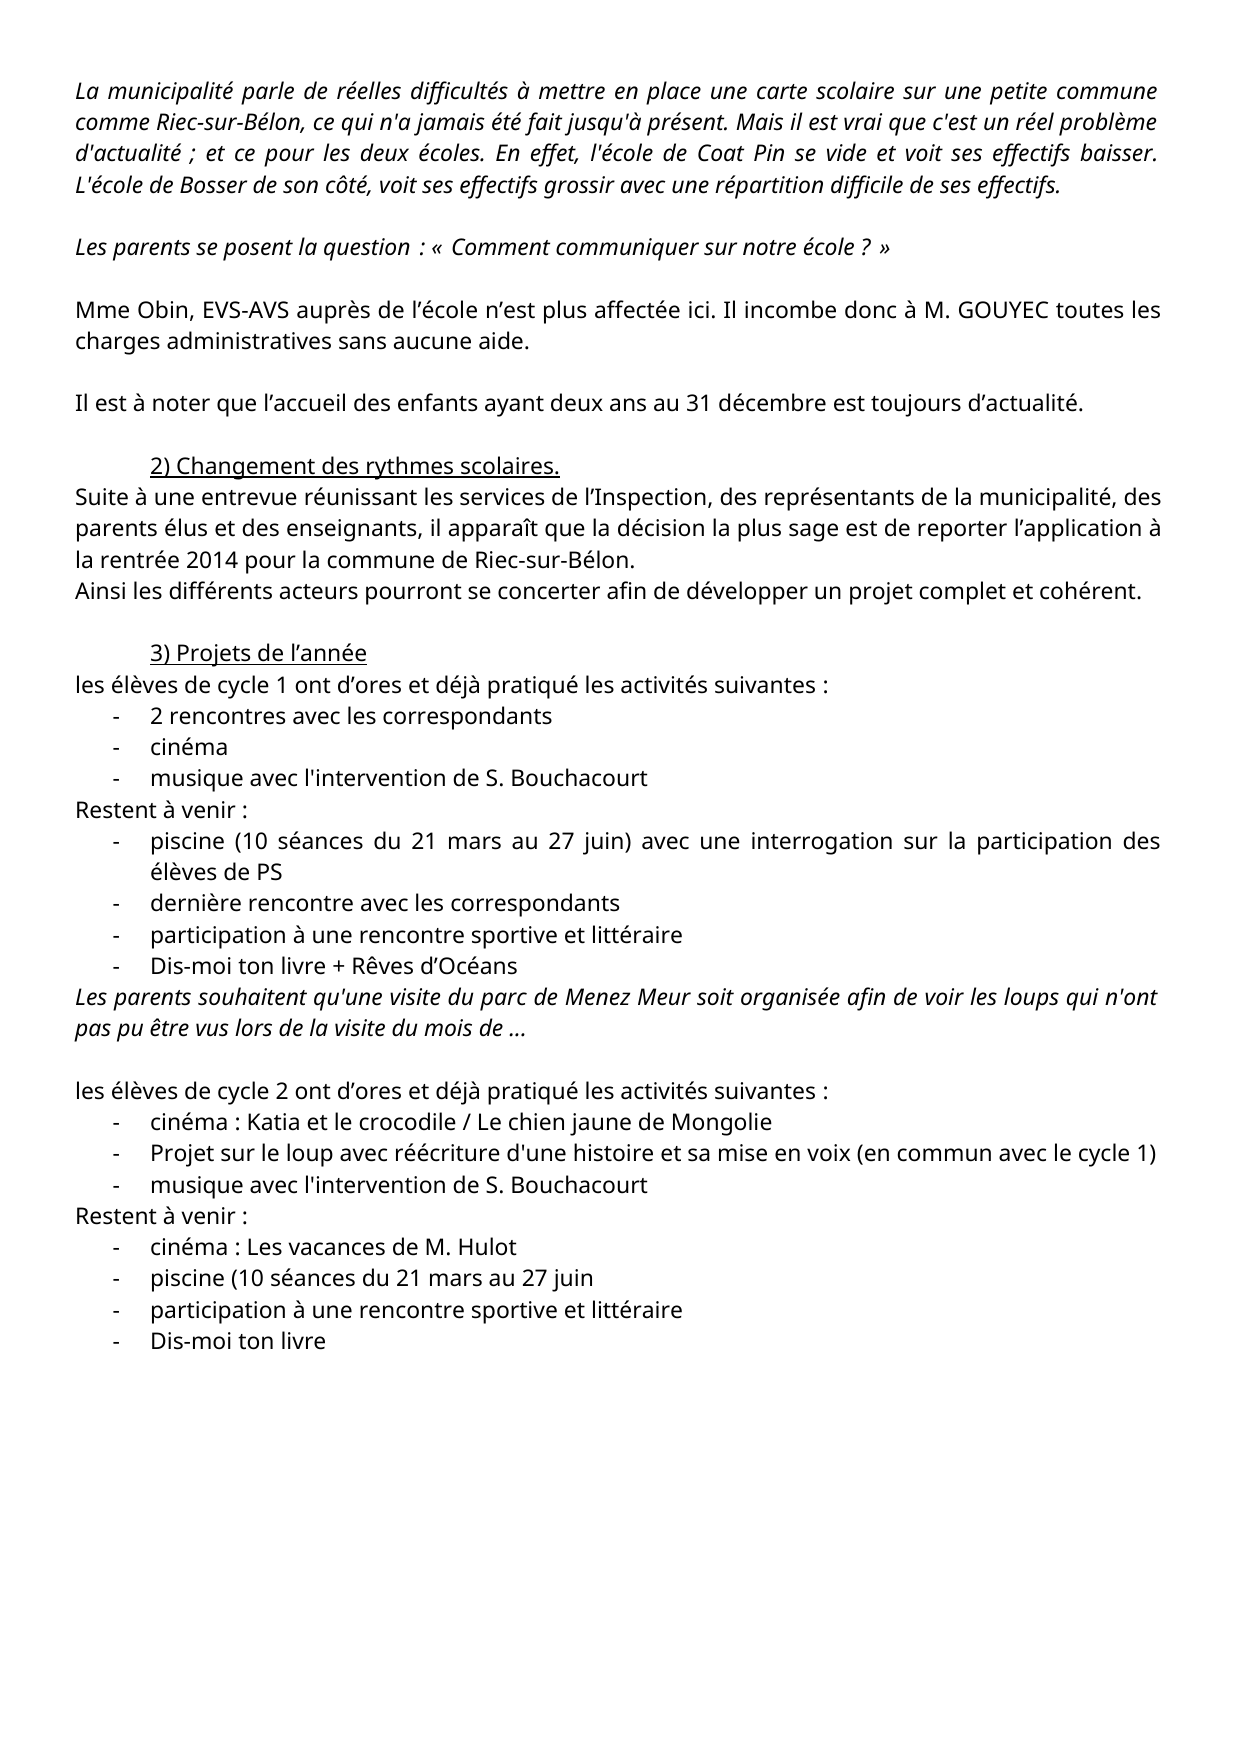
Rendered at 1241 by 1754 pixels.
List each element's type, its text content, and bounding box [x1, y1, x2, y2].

text Ainsi les différents acteurs pourront se concerter afin de développer un projet complet et cohérent. [75, 575, 1162, 606]
list musique avec l'intervention de S. Bouchacourt [112, 1169, 1162, 1200]
list Dis-moi ton livre + Rêves d’Océans [112, 950, 1162, 981]
list 3) Projets de l’année [112, 637, 1162, 669]
list participation à une rencontre sportive et littéraire [112, 1294, 1162, 1325]
list cinéma [112, 731, 1162, 762]
list piscine (10 séances du 21 mars au 27 juin) avec une interrogation sur la participation des élèves de PS [112, 825, 1162, 887]
list cinéma : Les vacances de M. Hulot [112, 1231, 1162, 1262]
list Dis-moi ton livre [112, 1325, 1162, 1356]
list musique avec l'intervention de S. Bouchacourt [112, 762, 1162, 794]
text Il est à noter que l’accueil des enfants ayant deux ans au 31 décembre est toujours d’actualité. [75, 387, 1162, 419]
text Restent à venir : [75, 794, 1162, 825]
list piscine (10 séances du 21 mars au 27 juin [112, 1262, 1162, 1294]
text Les parents souhaitent qu'une visite du parc de Menez Meur soit organisée afin de voir les loups qui n'ont pas pu être vus lors de la visite du mois de ... [75, 981, 1162, 1044]
list cinéma : Katia et le crocodile / Le chien jaune de Mongolie [112, 1106, 1162, 1137]
list 2) Changement des rythmes scolaires. [112, 450, 1162, 481]
text Restent à venir : [75, 1200, 1162, 1231]
text Mme Obin, EVS-AVS auprès de l’école n’est plus affectée ici. Il incombe donc à M. GOUYEC toutes les charges administratives sans aucune aide. [75, 294, 1162, 356]
list 2 rencontres avec les correspondants [112, 700, 1162, 731]
text Suite à une entrevue réunissant les services de l’Inspection, des représentants de la municipalité, des parents élus et des enseignants, il apparaît que la décision la plus sage est de reporter l’application à la rentrée 2014 pour la commune de Riec-sur-Bélon. [75, 481, 1162, 575]
list Projet sur le loup avec réécriture d'une histoire et sa mise en voix (en commun avec le cycle 1) [112, 1137, 1162, 1169]
text les élèves de cycle 1 ont d’ores et déjà pratiqué les activités suivantes : [75, 669, 1162, 700]
text Les parents se posent la question : « Comment communiquer sur notre école ? » [75, 231, 1162, 262]
list dernière rencontre avec les correspondants [112, 887, 1162, 919]
text La municipalité parle de réelles difficultés à mettre en place une carte scolaire sur une petite commune comme Riec-sur-Bélon, ce qui n'a jamais été fait jusqu'à présent. Mais il est vrai que c'est un réel problème d'actualité ; et ce pour les deux écoles. En effet, l'école de Coat Pin se vide et voit ses effectifs baisser. L'école de Bosser de son côté, voit ses effectifs grossir avec une répartition difficile de ses effectifs. [75, 75, 1162, 200]
list participation à une rencontre sportive et littéraire [112, 919, 1162, 950]
text les élèves de cycle 2 ont d’ores et déjà pratiqué les activités suivantes : [75, 1075, 1162, 1106]
